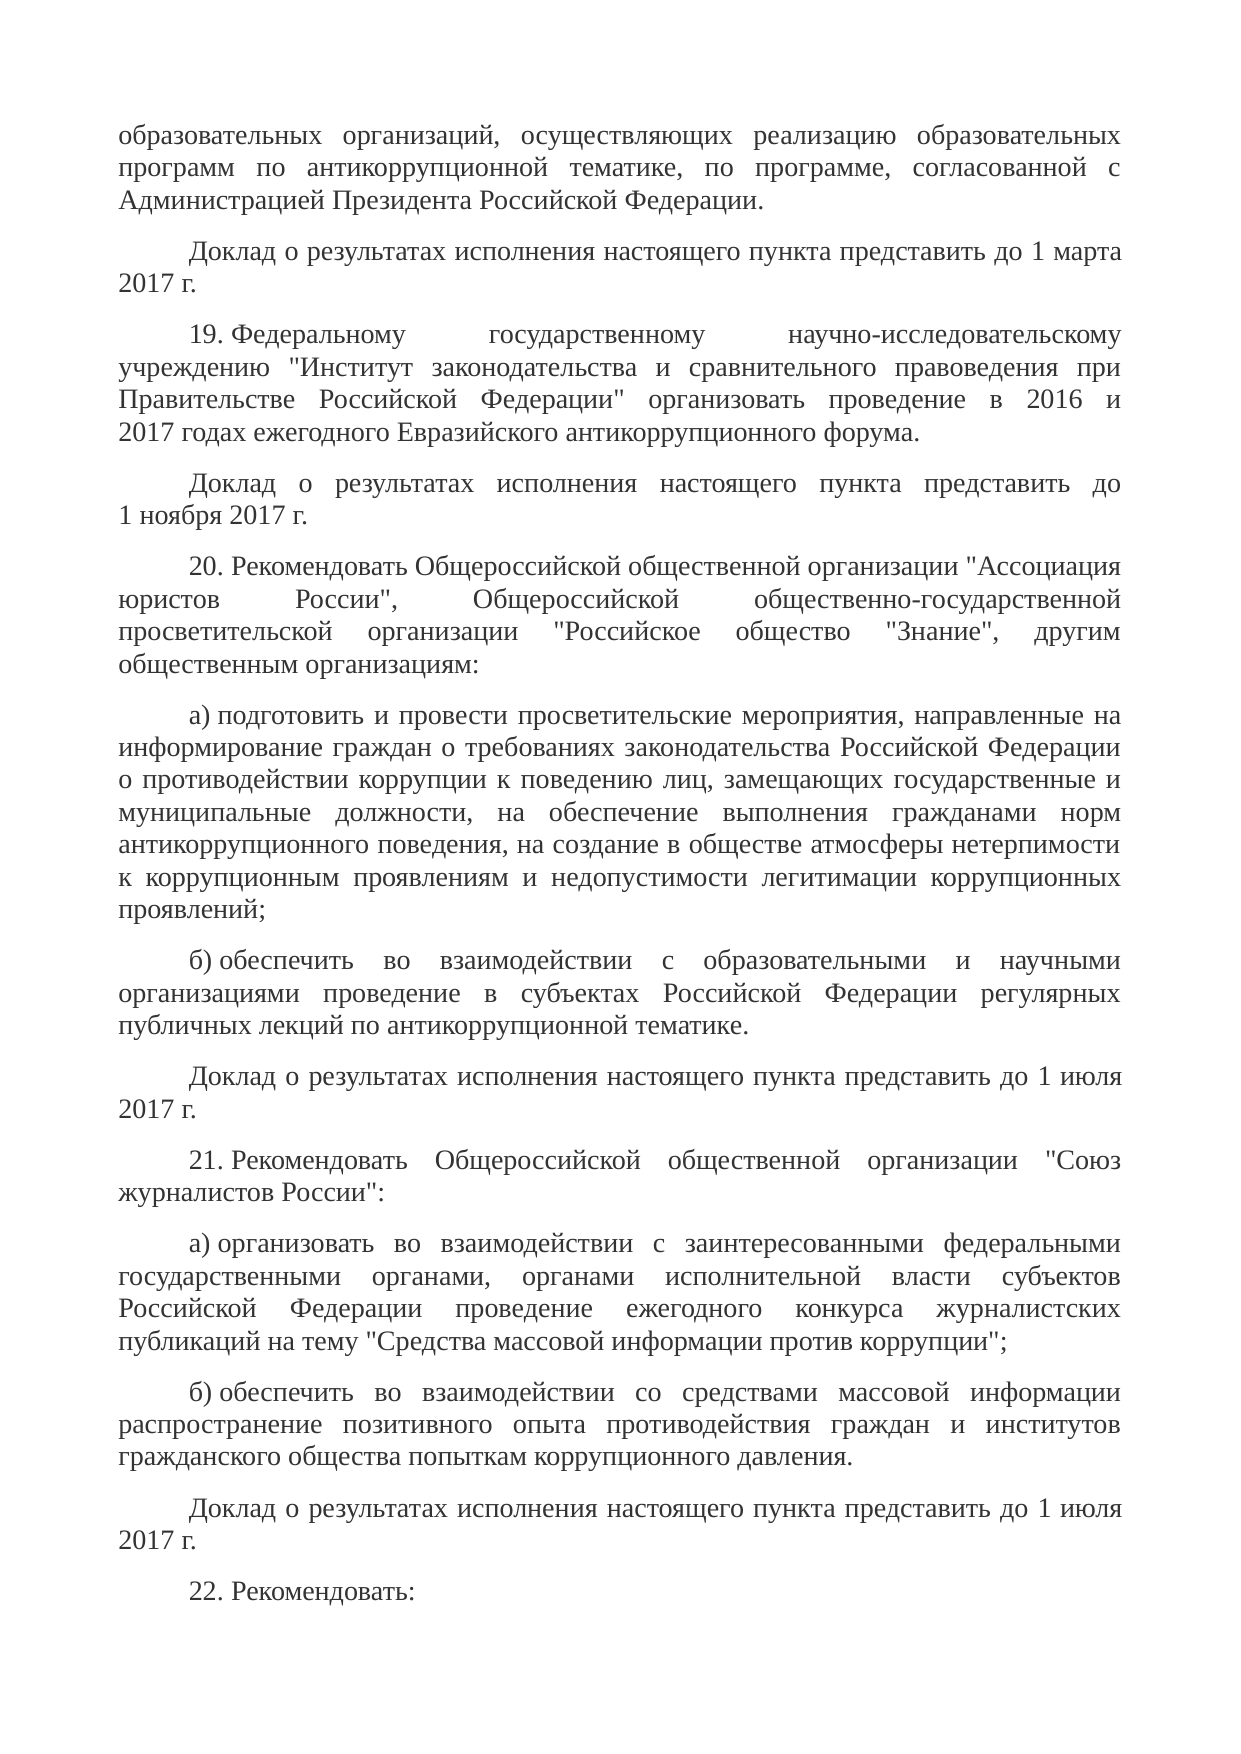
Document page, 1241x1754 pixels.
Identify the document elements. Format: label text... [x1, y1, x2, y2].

text 20. Рекомендовать Общероссийской общественной организации "Ассоциация юристов России", Общероссийской общественно-государственной просветительской организации "Российское общество "Знание", другим общественным организациям: [118, 549, 1122, 679]
text Доклад о результатах исполнения настоящего пункта представить до 1 ноября 2017 г. [118, 466, 1122, 531]
text а) подготовить и провести просветительские мероприятия, направленные на информирование граждан о требованиях законодательства Российской Федерации о противодействии коррупции к поведению лиц, замещающих государственные и муниципальные должности, на обеспечение выполнения гражданами норм антикоррупционного поведения, на создание в обществе атмосферы нетерпимости к коррупционным проявлениям и недопустимости легитимации коррупционных проявлений; [118, 698, 1122, 924]
text Доклад о результатах исполнения настоящего пункта представить до 1 марта 2017 г. [118, 234, 1122, 299]
text образовательных организаций, осуществляющих реализацию образовательных программ по антикоррупционной тематике, по программе, согласованной с Администрацией Президента Российской Федерации. [118, 118, 1122, 215]
text Доклад о результатах исполнения настоящего пункта представить до 1 июля 2017 г. [118, 1491, 1122, 1555]
text б) обеспечить во взаимодействии с образовательными и научными организациями проведение в субъектах Российской Федерации регулярных публичных лекций по антикоррупционной тематике. [118, 943, 1122, 1041]
text Доклад о результатах исполнения настоящего пункта представить до 1 июля 2017 г. [118, 1059, 1122, 1124]
text а) организовать во взаимодействии с заинтересованными федеральными государственными органами, органами исполнительной власти субъектов Российской Федерации проведение ежегодного конкурса журналистских публикаций на тему "Средства массовой информации против коррупции"; [118, 1226, 1122, 1356]
text 19. Федеральному государственному научно-исследовательскому учреждению "Институт законодательства и сравнительного правоведения при Правительстве Российской Федерации" организовать проведение в 2016 и 2017 годах ежегодного Евразийского антикоррупционного форума. [118, 318, 1122, 447]
text 22. Рекомендовать: [118, 1574, 1122, 1607]
text 21. Рекомендовать Общероссийской общественной организации "Союз журналистов России": [118, 1143, 1122, 1208]
text б) обеспечить во взаимодействии со средствами массовой информации распространение позитивного опыта противодействия граждан и институтов гражданского общества попыткам коррупционного давления. [118, 1375, 1122, 1472]
